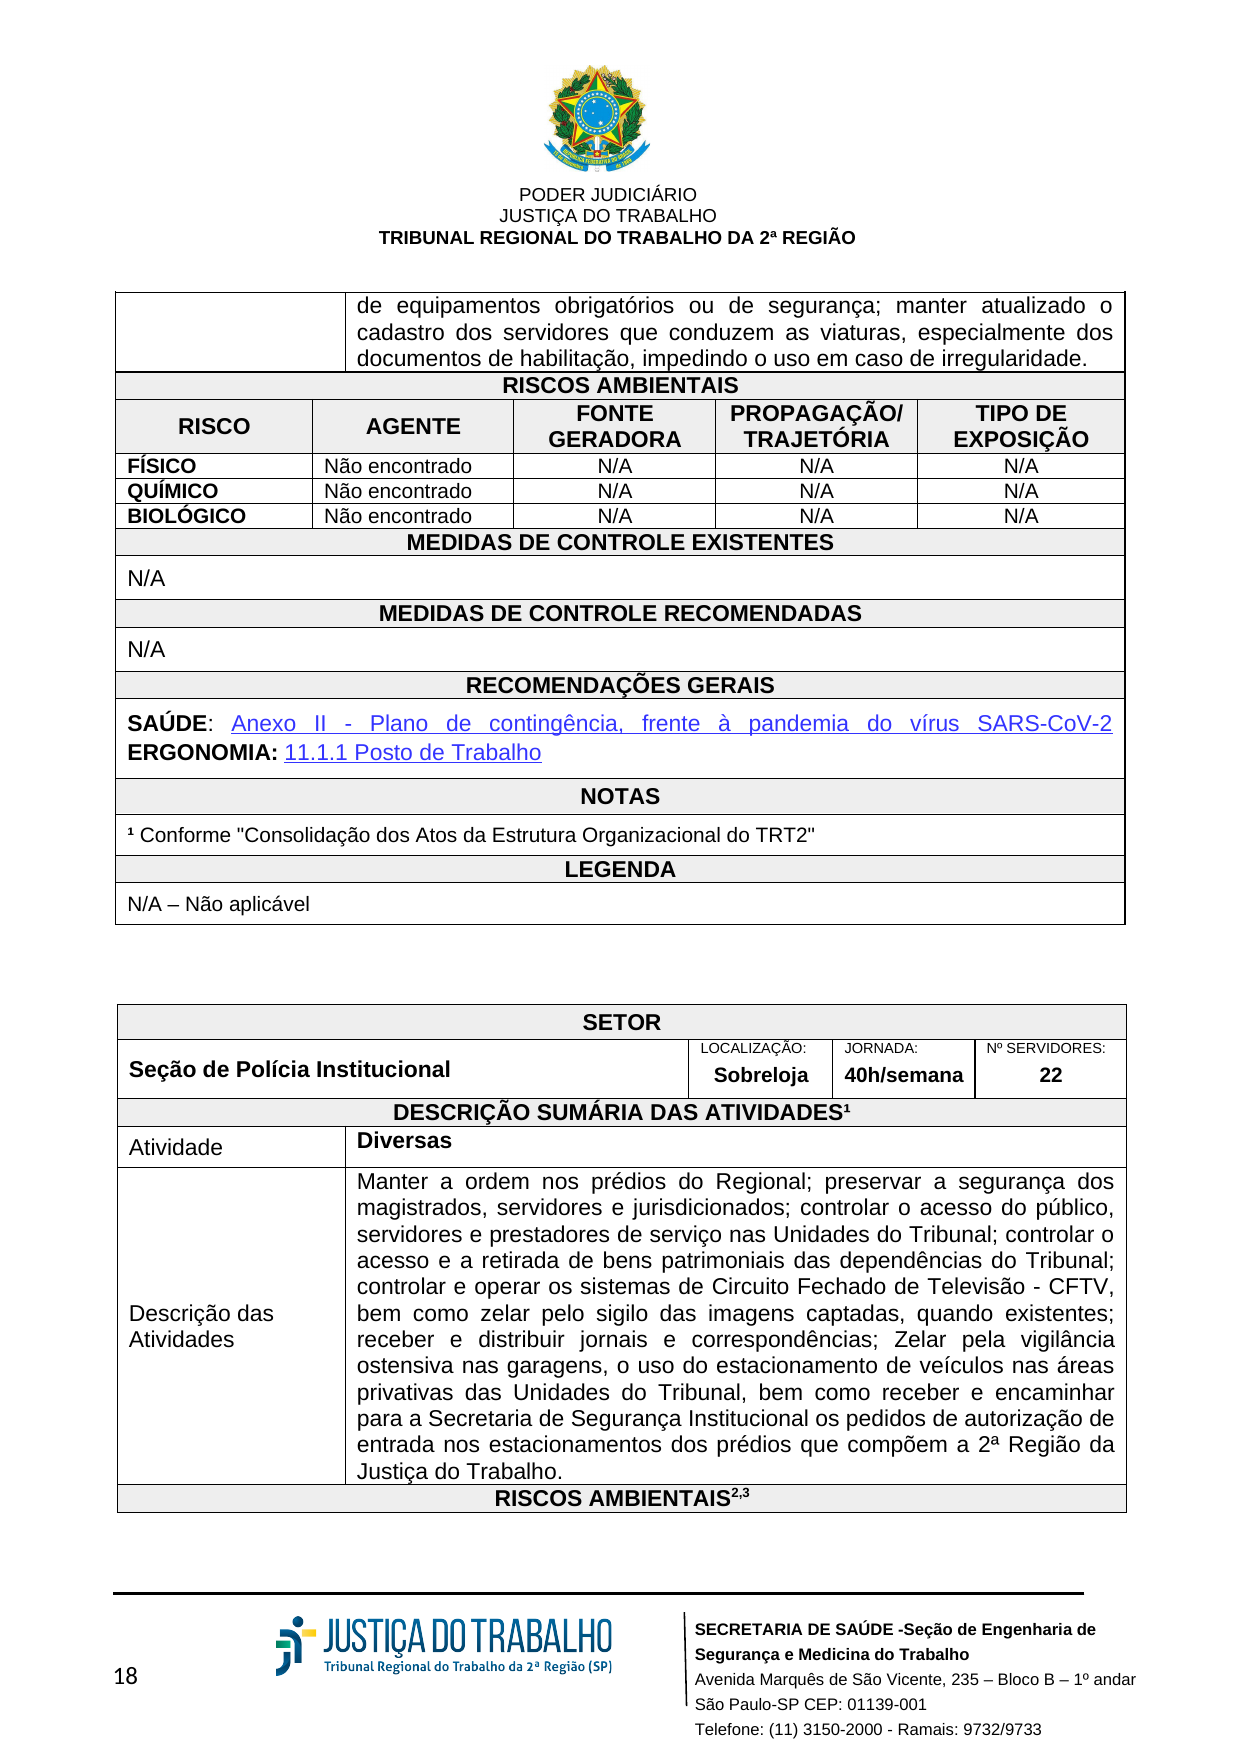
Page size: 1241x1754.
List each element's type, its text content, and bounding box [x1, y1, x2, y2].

table_cell N/A [514, 504, 715, 528]
table_cell N/A – Não aplicável [116, 883, 1124, 923]
table_cell RISCOS AMBIENTAIS [116, 373, 1124, 399]
table_cell RECOMENDAÇÕES GERAIS [116, 672, 1124, 698]
table_cell N/A [514, 454, 715, 478]
table_cell SAÚDE: Anexo II - Plano de contingência, frente à pandemia do vírus SARS-CoV-2 ERGONOMIA: 11.1.1 Posto de Trabalho [116, 699, 1124, 778]
table_cell Descrição das Atividades [118, 1168, 345, 1484]
table_cell Atividade [118, 1127, 345, 1167]
table_cell N/A [918, 504, 1124, 528]
picture [543, 65, 650, 172]
table_cell [116, 293, 345, 371]
table_cell N/A [918, 454, 1124, 478]
table_cell MEDIDAS DE CONTROLE RECOMENDADAS [116, 600, 1124, 627]
table_cell ¹ Conforme "Consolidação dos Atos da Estrutura Organizacional do TRT2" [116, 815, 1124, 855]
table_cell LOCALIZAÇÃO: Sobreloja [689, 1040, 832, 1098]
table_cell Diversas [346, 1127, 1126, 1167]
table_cell N/A [116, 556, 1124, 599]
table_cell Nº SERVIDORES: 22 [976, 1040, 1126, 1098]
picture [276, 1616, 612, 1676]
table_header SETOR [118, 1005, 1126, 1039]
table_cell FONTE GERADORA [514, 400, 715, 453]
table_cell DESCRIÇÃO SUMÁRIA DAS ATIVIDADES¹ [118, 1099, 1126, 1126]
table_cell BIOLÓGICO [116, 504, 312, 528]
table_cell AGENTE [313, 400, 513, 453]
table_cell FÍSICO [116, 454, 312, 478]
table_cell NOTAS [116, 779, 1124, 813]
table_cell TIPO DE EXPOSIÇÃO [918, 400, 1124, 453]
table_cell LEGENDA [116, 856, 1124, 882]
table_cell N/A [716, 479, 917, 503]
table_cell JORNADA: 40h/semana [833, 1040, 974, 1098]
table_cell MEDIDAS DE CONTROLE EXISTENTES [116, 529, 1124, 555]
table_cell QUÍMICO [116, 479, 312, 503]
table_cell N/A [116, 628, 1124, 671]
table_cell PROPAGAÇÃO/ TRAJETÓRIA [716, 400, 917, 453]
table_cell Manter a ordem nos prédios do Regional; preservar a segurança dos magistrados, servidores e jurisdicionados; controlar o acesso do público, servidores e prestadores de serviço nas Unidades do Tribunal; controlar o acesso e a retirada de bens patrimoniais das dependências do Tribunal; controlar e operar os sistemas de Circuito Fechado de Televisão - CFTV, bem como zelar pelo sigilo das imagens captadas, quando existentes; receber e distribuir jornais e correspondências; Zelar pela vigilância ostensiva nas garagens, o uso do estacionamento de veículos nas áreas privativas das Unidades do Tribunal, bem como receber e encaminhar para a Secretaria de Segurança Institucional os pedidos de autorização de entrada nos estacionamentos dos prédios que compõem a 2ª Região da Justiça do Trabalho. [346, 1168, 1126, 1484]
table_cell N/A [716, 454, 917, 478]
table_cell Não encontrado [313, 454, 513, 478]
table_cell Não encontrado [313, 479, 513, 503]
table_cell Não encontrado [313, 504, 513, 528]
table_cell N/A [514, 479, 715, 503]
table_cell N/A [716, 504, 917, 528]
table_cell RISCO [116, 400, 312, 453]
table_cell Seção de Polícia Institucional [118, 1040, 688, 1098]
table_cell N/A [918, 479, 1124, 503]
table_cell RISCOS AMBIENTAIS2,3 [118, 1485, 1126, 1512]
table_cell de equipamentos obrigatórios ou de segurança; manter atualizado o cadastro dos servidores que conduzem as viaturas, especialmente dos documentos de habilitação, impedindo o uso em caso de irregularidade. [346, 293, 1124, 371]
